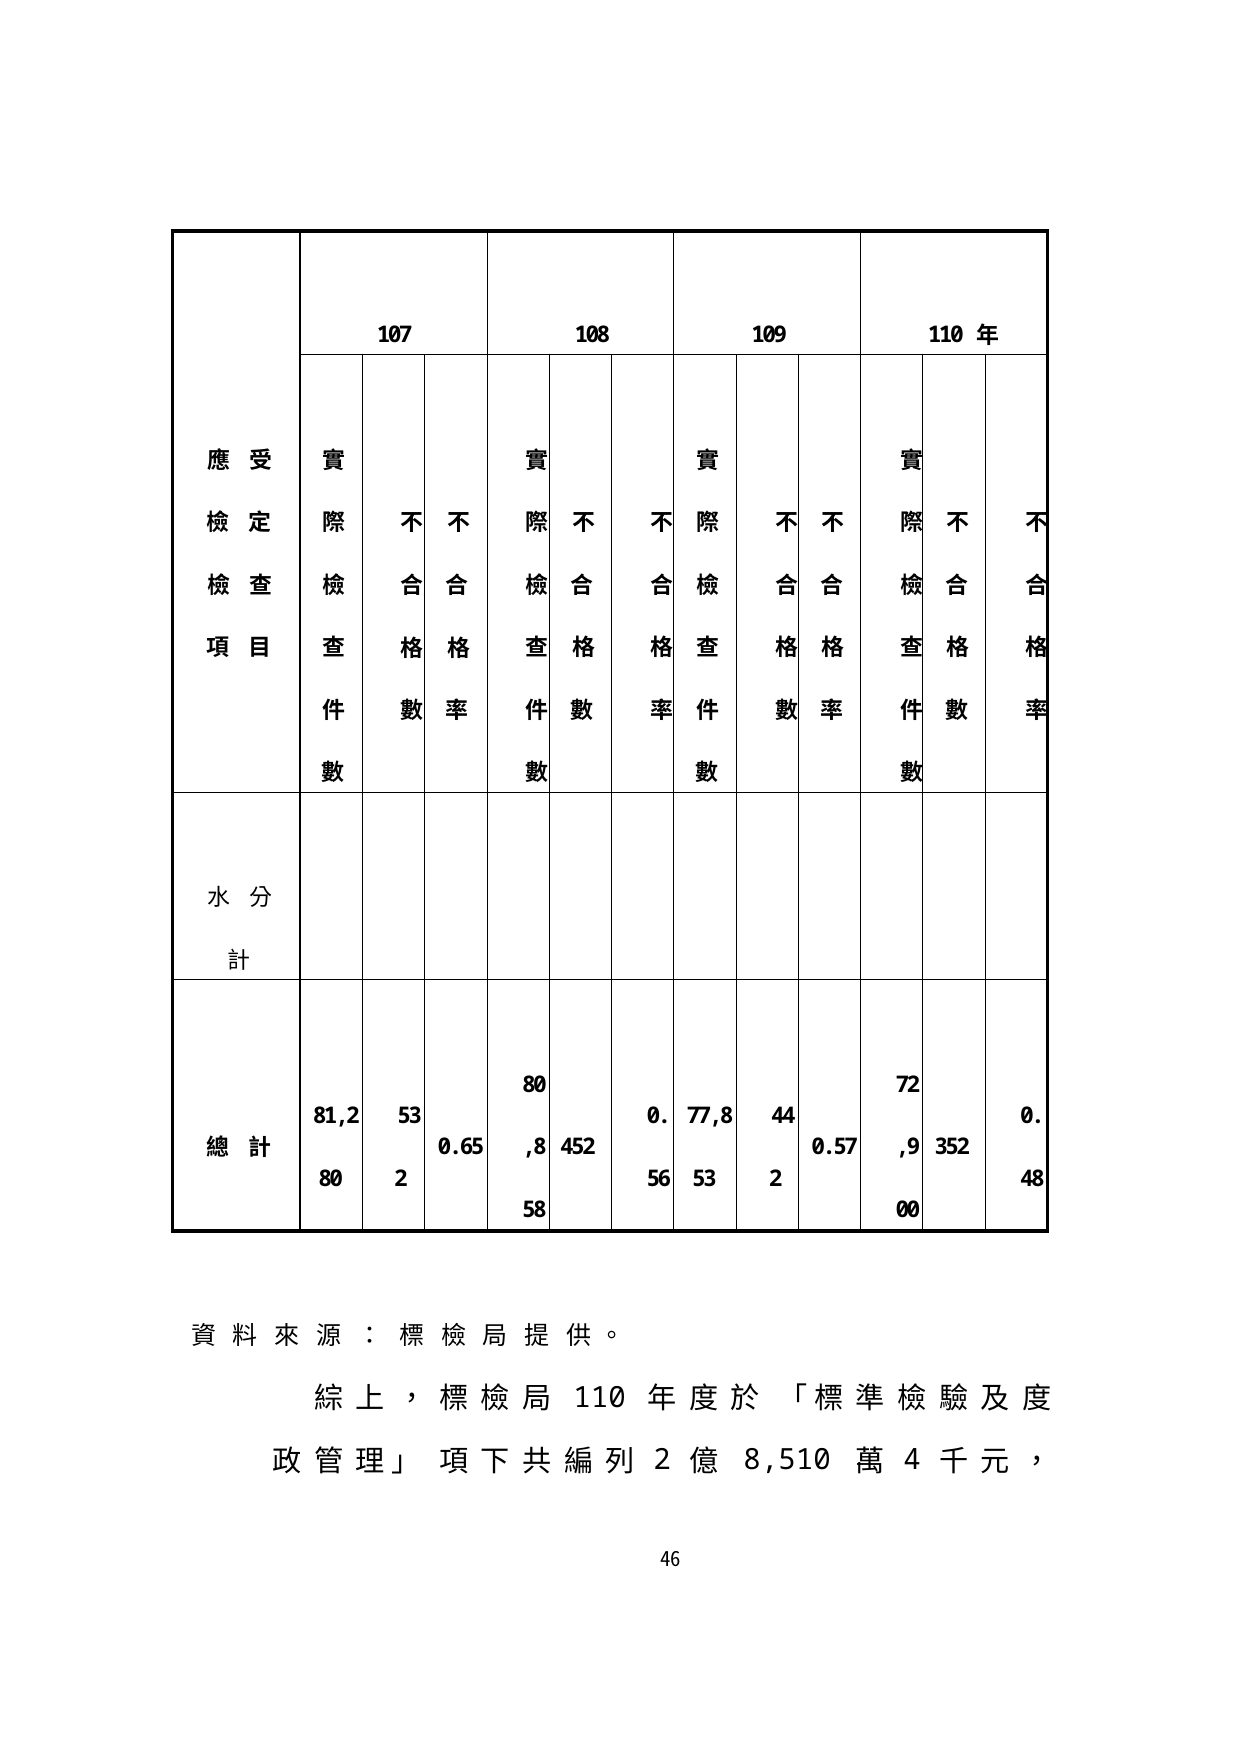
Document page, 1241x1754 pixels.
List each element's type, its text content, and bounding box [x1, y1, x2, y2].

table_cell 水分計 [174, 793, 299, 979]
table_cell 0.65 [425, 980, 487, 1229]
table_cell 不合 格數 [363, 355, 424, 792]
table_cell 442 [737, 980, 798, 1229]
table_cell 352 [923, 980, 985, 1229]
table_cell 不合 格數 [550, 355, 611, 792]
table_cell 0.57 [799, 980, 860, 1229]
table_cell - [488, 793, 549, 979]
table_cell - [550, 793, 611, 979]
text 資料來源：標檢局提供。 [183, 1292, 1058, 1354]
table_header 108 [488, 233, 673, 354]
table_cell [986, 793, 1046, 979]
table_cell 不合 格數 [737, 355, 798, 792]
table_cell - [737, 793, 798, 979]
table_cell 不合 格率 [612, 355, 673, 792]
table_cell 不合 格率 [986, 355, 1046, 792]
table_cell 81,280 [301, 980, 362, 1229]
text 綜上，標檢局110年度於「標準檢驗及度政管理」項下共編列2億8,510萬4千元， [242, 1354, 1058, 1479]
table_cell - [363, 793, 424, 979]
table_cell 77,853 [674, 980, 736, 1229]
table_cell - [799, 793, 860, 979]
table_cell 實際檢查件數 [488, 355, 549, 792]
table_cell 不合 格率 [799, 355, 860, 792]
table_cell [861, 793, 922, 979]
table_header 應受檢定 檢查項目 [174, 233, 299, 792]
table_cell 實際檢查件數 [674, 355, 736, 792]
table_cell 實際檢查件數 [861, 355, 922, 792]
table_cell - [612, 793, 673, 979]
table_header 110年 [861, 233, 1046, 354]
table_cell 實際檢查件數 [301, 355, 362, 792]
table_cell - [674, 793, 736, 979]
table_cell 532 [363, 980, 424, 1229]
table_cell 0.48 [986, 980, 1046, 1229]
table_header 109 [674, 233, 860, 354]
table_cell 0.56 [612, 980, 673, 1229]
table_cell [923, 793, 985, 979]
table_cell - [301, 793, 362, 979]
table_header 107 [301, 233, 487, 354]
table_cell 72,900 [861, 980, 922, 1229]
table_cell 不合 格率 [425, 355, 487, 792]
table_cell 80,858 [488, 980, 549, 1229]
table_cell 452 [550, 980, 611, 1229]
table_cell 不合 格數 [923, 355, 985, 792]
table_cell - [425, 793, 487, 979]
table_cell 總計 [174, 980, 299, 1229]
